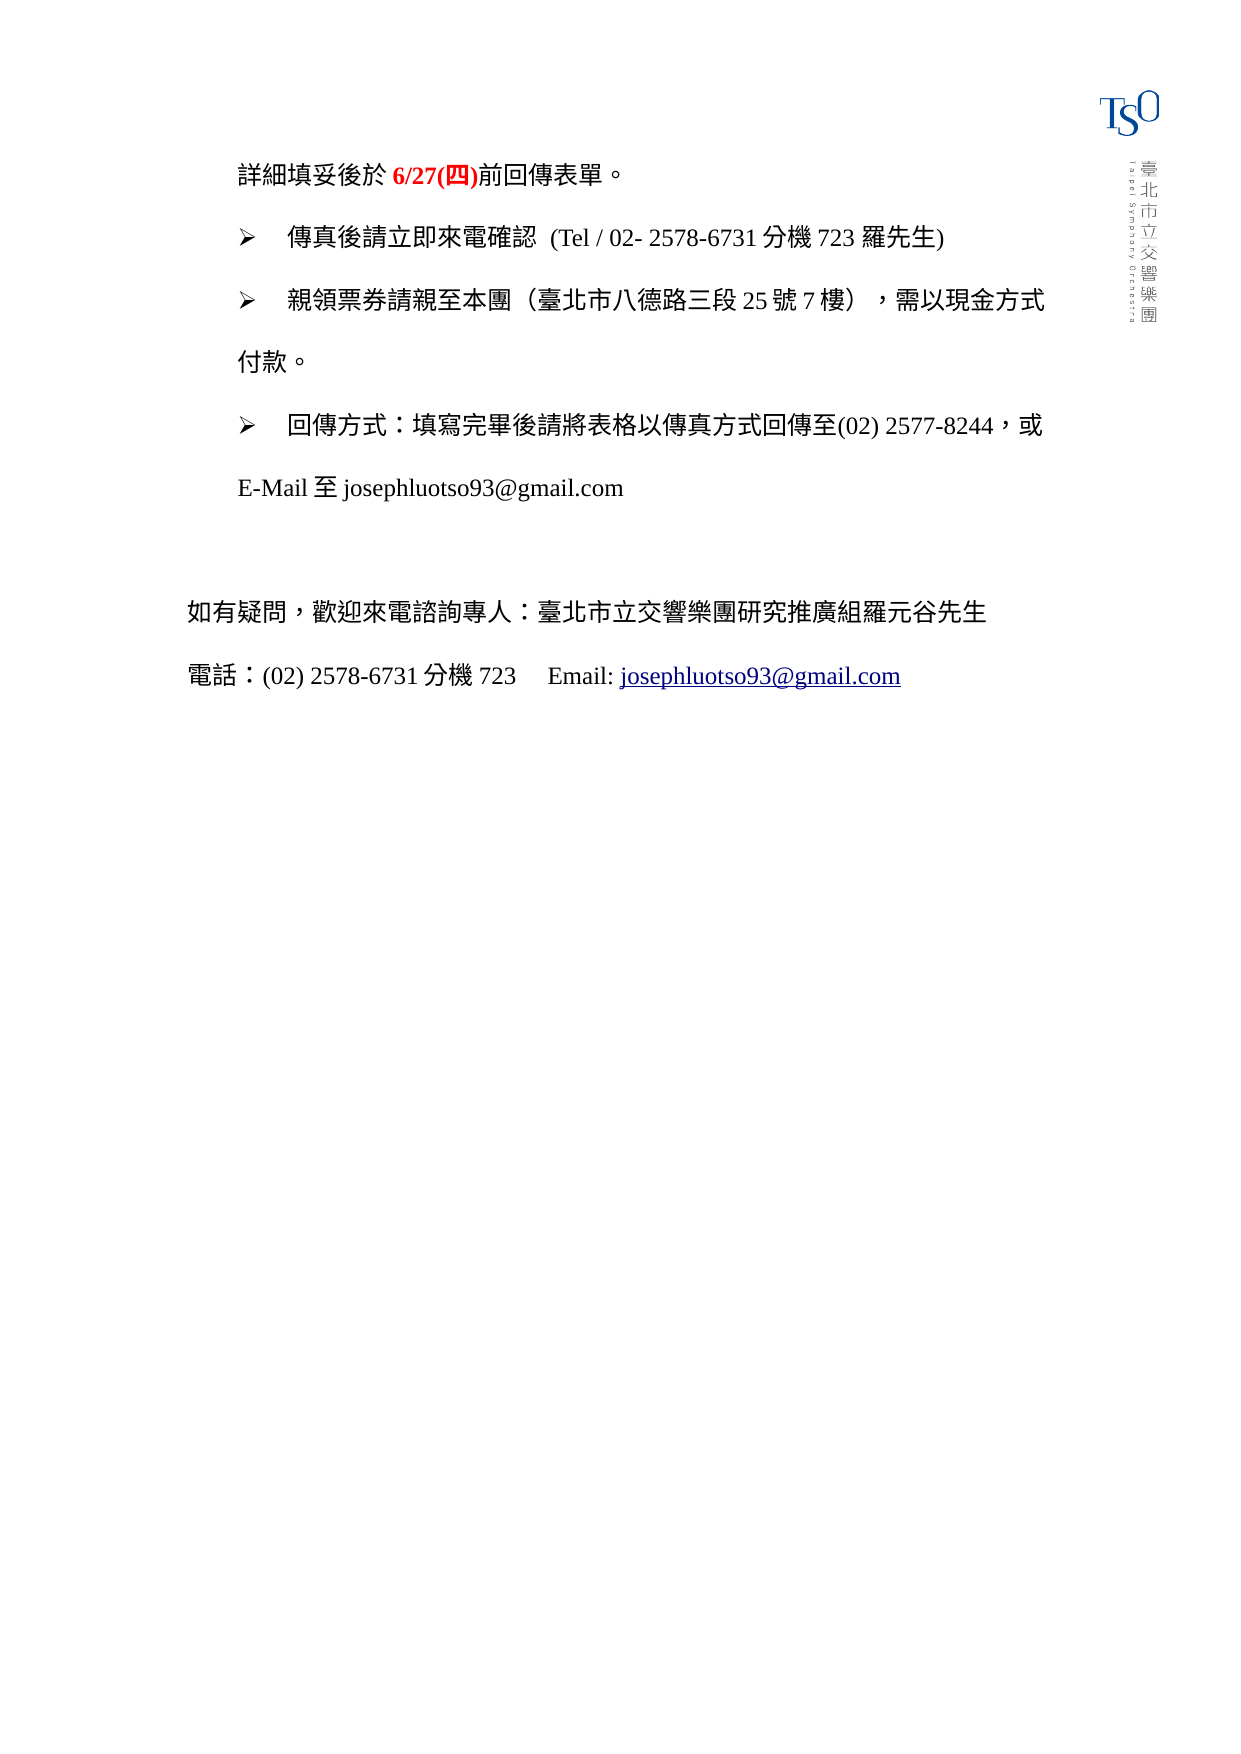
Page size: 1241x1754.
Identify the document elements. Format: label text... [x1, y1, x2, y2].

list 傳真後請立即來電確認 (Tel / 02- 2578-6731分機723 羅先生) [237, 194, 1053, 257]
text 如有疑問，歡迎來電諮詢專人：臺北市立交響樂團研究推廣組羅元谷先生 [187, 569, 1053, 632]
list 回傳方式：填寫完畢後請將表格以傳真方式回傳至(02) 2577-8244，或E-Mail至josephluotso93@gmail.com [237, 382, 1053, 507]
list 親領票券請親至本團（臺北市八德路三段25號7樓），需以現金方式付款。 [237, 257, 1053, 382]
text 電話：(02) 2578-6731分機723 Email: josephluotso93@gmail.com [187, 632, 1053, 694]
text 詳細填妥後於6/27(四)前回傳表單。 [237, 132, 1053, 194]
